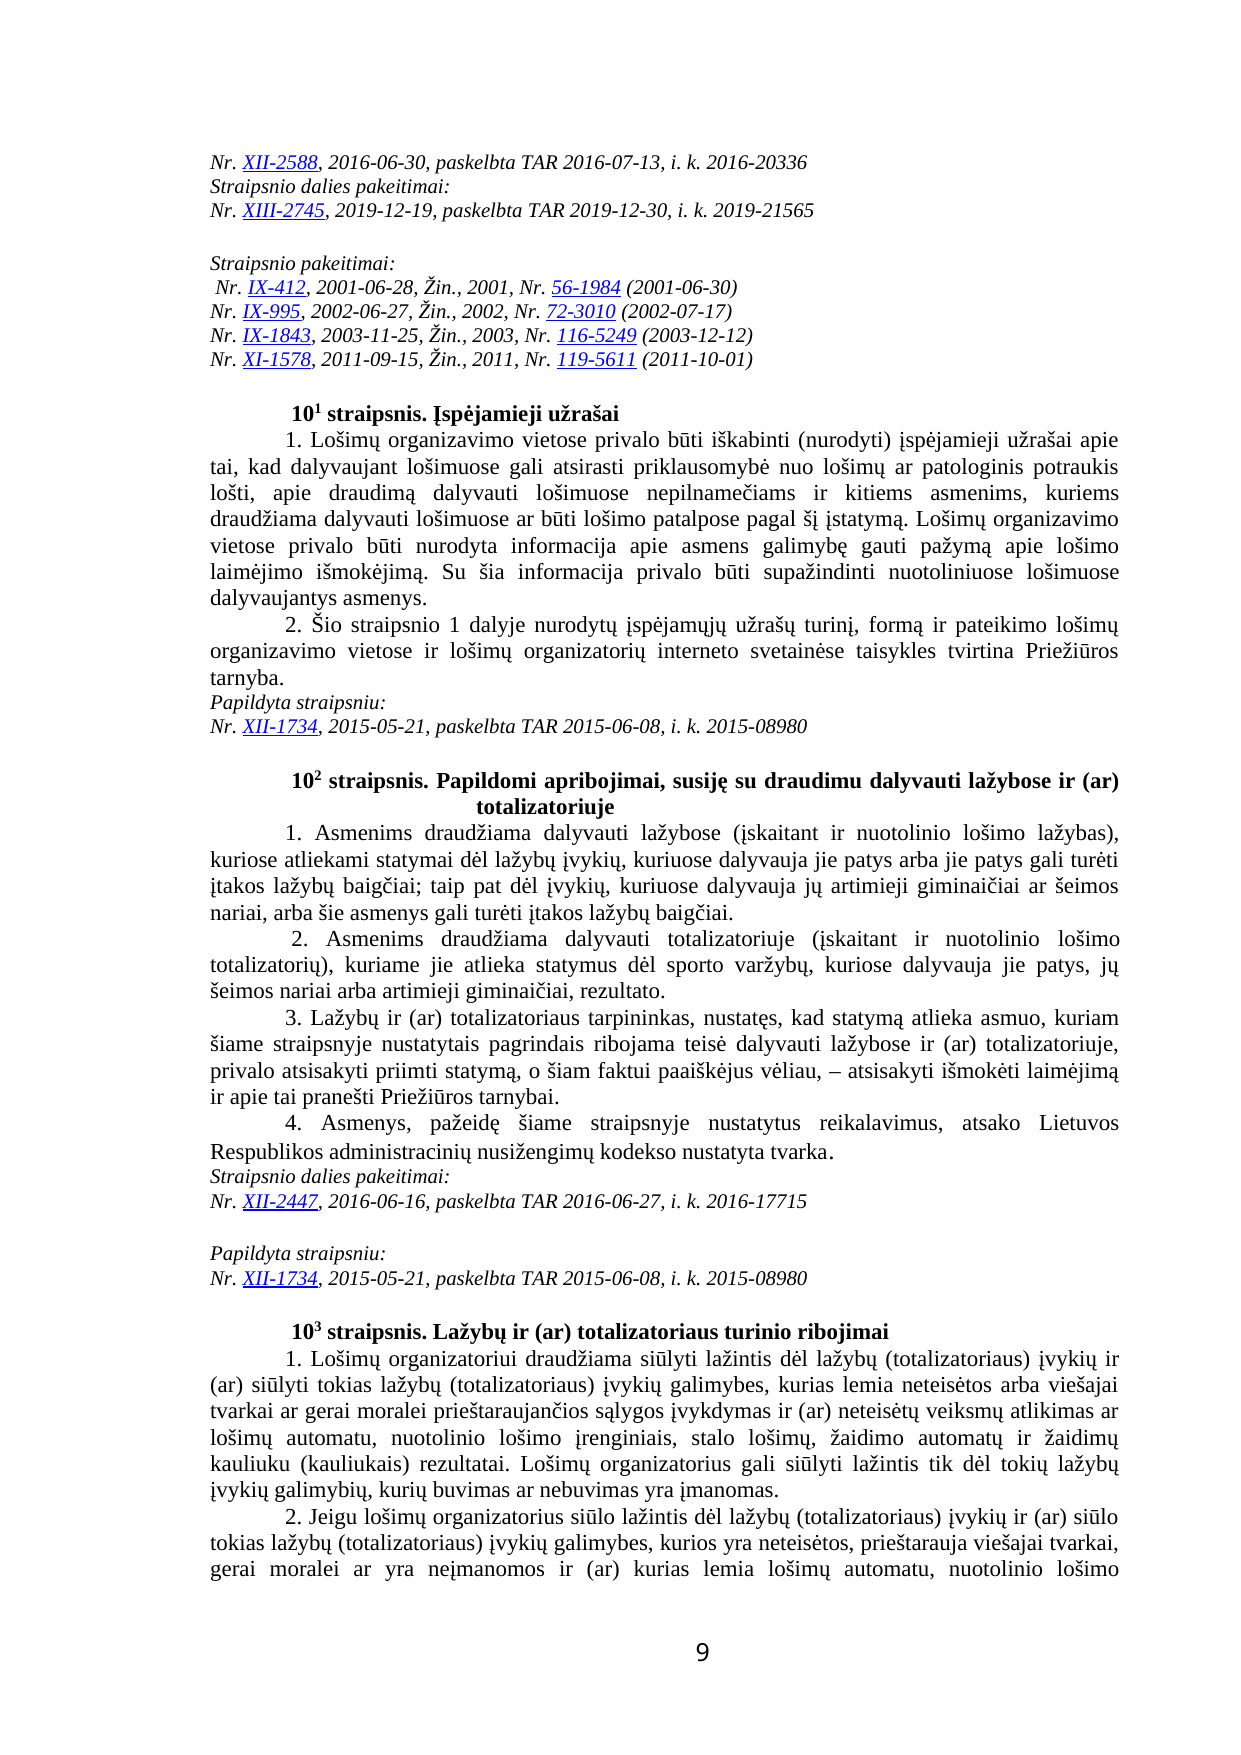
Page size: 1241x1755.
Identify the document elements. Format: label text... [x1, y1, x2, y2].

subtitle Nr. IX-412, 2001-06-28, Žin., 2001, Nr. 56-1984 (2001-06-30) [210, 275, 1126, 299]
text Nr. IX-995, 2002-06-27, Žin., 2002, Nr. 72-3010 (2002-07-17) [210, 299, 1126, 323]
text Papildyta straipsniu: [210, 1241, 1120, 1265]
text Straipsnio dalies pakeitimai: [210, 1164, 1120, 1188]
text 2. Asmenims draudžiama dalyvauti totalizatoriuje (įskaitant ir nuotolinio lošimo totalizatorių), kuriame jie atlieka statymus dėl sporto varžybų, kuriose dalyvauja jie patys, jų šeimos nariai arba artimieji giminaičiai, rezultato. [210, 925, 1120, 1004]
text Nr. IX-1843, 2003-11-25, Žin., 2003, Nr. 116-5249 (2003-12-12) [210, 323, 1120, 347]
text 101 straipsnis. Įspėjamieji užrašai [210, 400, 1120, 426]
text 1. Lošimų organizavimo vietose privalo būti iškabinti (nurodyti) įspėjamieji užrašai apie tai, kad dalyvaujant lošimuose gali atsirasti priklausomybė nuo lošimų ar patologinis potraukis lošti, apie draudimą dalyvauti lošimuose nepilnamečiams ir kitiems asmenims, kuriems draudžiama dalyvauti lošimuose ar būti lošimo patalpose pagal šį įstatymą. Lošimų organizavimo vietose privalo būti nurodyta informacija apie asmens galimybę gauti pažymą apie lošimo laimėjimo išmokėjimą. Su šia informacija privalo būti supažindinti nuotoliniuose lošimuose dalyvaujantys asmenys. [210, 426, 1120, 611]
text Straipsnio dalies pakeitimai: [210, 174, 1120, 198]
text 2. Jeigu lošimų organizatorius siūlo lažintis dėl lažybų (totalizatoriaus) įvykių ir (ar) siūlo tokias lažybų (totalizatoriaus) įvykių galimybes, kurios yra neteisėtos, prieštarauja viešajai tvarkai, gerai moralei ar yra neįmanomos ir (ar) kurias lemia lošimų automatu, nuotolinio lošimo [210, 1503, 1120, 1582]
text 3. Lažybų ir (ar) totalizatoriaus tarpininkas, nustatęs, kad statymą atlieka asmuo, kuriam šiame straipsnyje nustatytais pagrindais ribojama teisė dalyvauti lažybose ir (ar) totalizatoriuje, privalo atsisakyti priimti statymą, o šiam faktui paaiškėjus vėliau, – atsisakyti išmokėti laimėjimą ir apie tai pranešti Priežiūros tarnybai. [210, 1004, 1120, 1109]
text Nr. XI-1578, 2011-09-15, Žin., 2011, Nr. 119-5611 (2011-10-01) [210, 347, 1120, 371]
text Papildyta straipsniu: [210, 690, 1120, 714]
text 102 straipsnis. Papildomi apribojimai, susiję su draudimu dalyvauti lažybose ir (ar) totalizatoriuje [291, 767, 1120, 819]
text 2. Šio straipsnio 1 dalyje nurodytų įspėjamųjų užrašų turinį, formą ir pateikimo lošimų organizavimo vietose ir lošimų organizatorių interneto svetainėse taisykles tvirtina Priežiūros tarnyba. [210, 611, 1120, 690]
text Nr. XII-2447, 2016-06-16, paskelbta TAR 2016-06-27, i. k. 2016-17715 [210, 1188, 1120, 1213]
text 4. Asmenys, pažeidę šiame straipsnyje nustatytus reikalavimus, atsako Lietuvos Respublikos administracinių nusižengimų kodekso nustatyta tvarka. [210, 1109, 1120, 1164]
text Nr. XII-1734, 2015-05-21, paskelbta TAR 2015-06-08, i. k. 2015-08980 [210, 714, 1120, 738]
text 1. Asmenims draudžiama dalyvauti lažybose (įskaitant ir nuotolinio lošimo lažybas), kuriose atliekami statymai dėl lažybų įvykių, kuriuose dalyvauja jie patys arba jie patys gali turėti įtakos lažybų baigčiai; taip pat dėl įvykių, kuriuose dalyvauja jų artimieji giminaičiai ar šeimos nariai, arba šie asmenys gali turėti įtakos lažybų baigčiai. [210, 819, 1120, 925]
text 1. Lošimų organizatoriui draudžiama siūlyti lažintis dėl lažybų (totalizatoriaus) įvykių ir (ar) siūlyti tokias lažybų (totalizatoriaus) įvykių galimybes, kurias lemia neteisėtos arba viešajai tvarkai ar gerai moralei prieštaraujančios sąlygos įvykdymas ir (ar) neteisėtų veiksmų atlikimas ar lošimų automatu, nuotolinio lošimo įrenginiais, stalo lošimų, žaidimo automatų ir žaidimų kauliuku (kauliukais) rezultatai. Lošimų organizatorius gali siūlyti lažintis tik dėl tokių lažybų įvykių galimybių, kurių buvimas ar nebuvimas yra įmanomas. [210, 1344, 1120, 1503]
text Nr. XII-2588, 2016-06-30, paskelbta TAR 2016-07-13, i. k. 2016-20336 [210, 150, 1120, 174]
text Nr. XII-1734, 2015-05-21, paskelbta TAR 2015-06-08, i. k. 2015-08980 [210, 1265, 1120, 1289]
text Straipsnio pakeitimai: [210, 251, 1126, 275]
text Nr. XIII-2745, 2019-12-19, paskelbta TAR 2019-12-30, i. k. 2019-21565 [210, 198, 1120, 222]
text 103 straipsnis. Lažybų ir (ar) totalizatoriaus turinio ribojimai [210, 1318, 1120, 1344]
